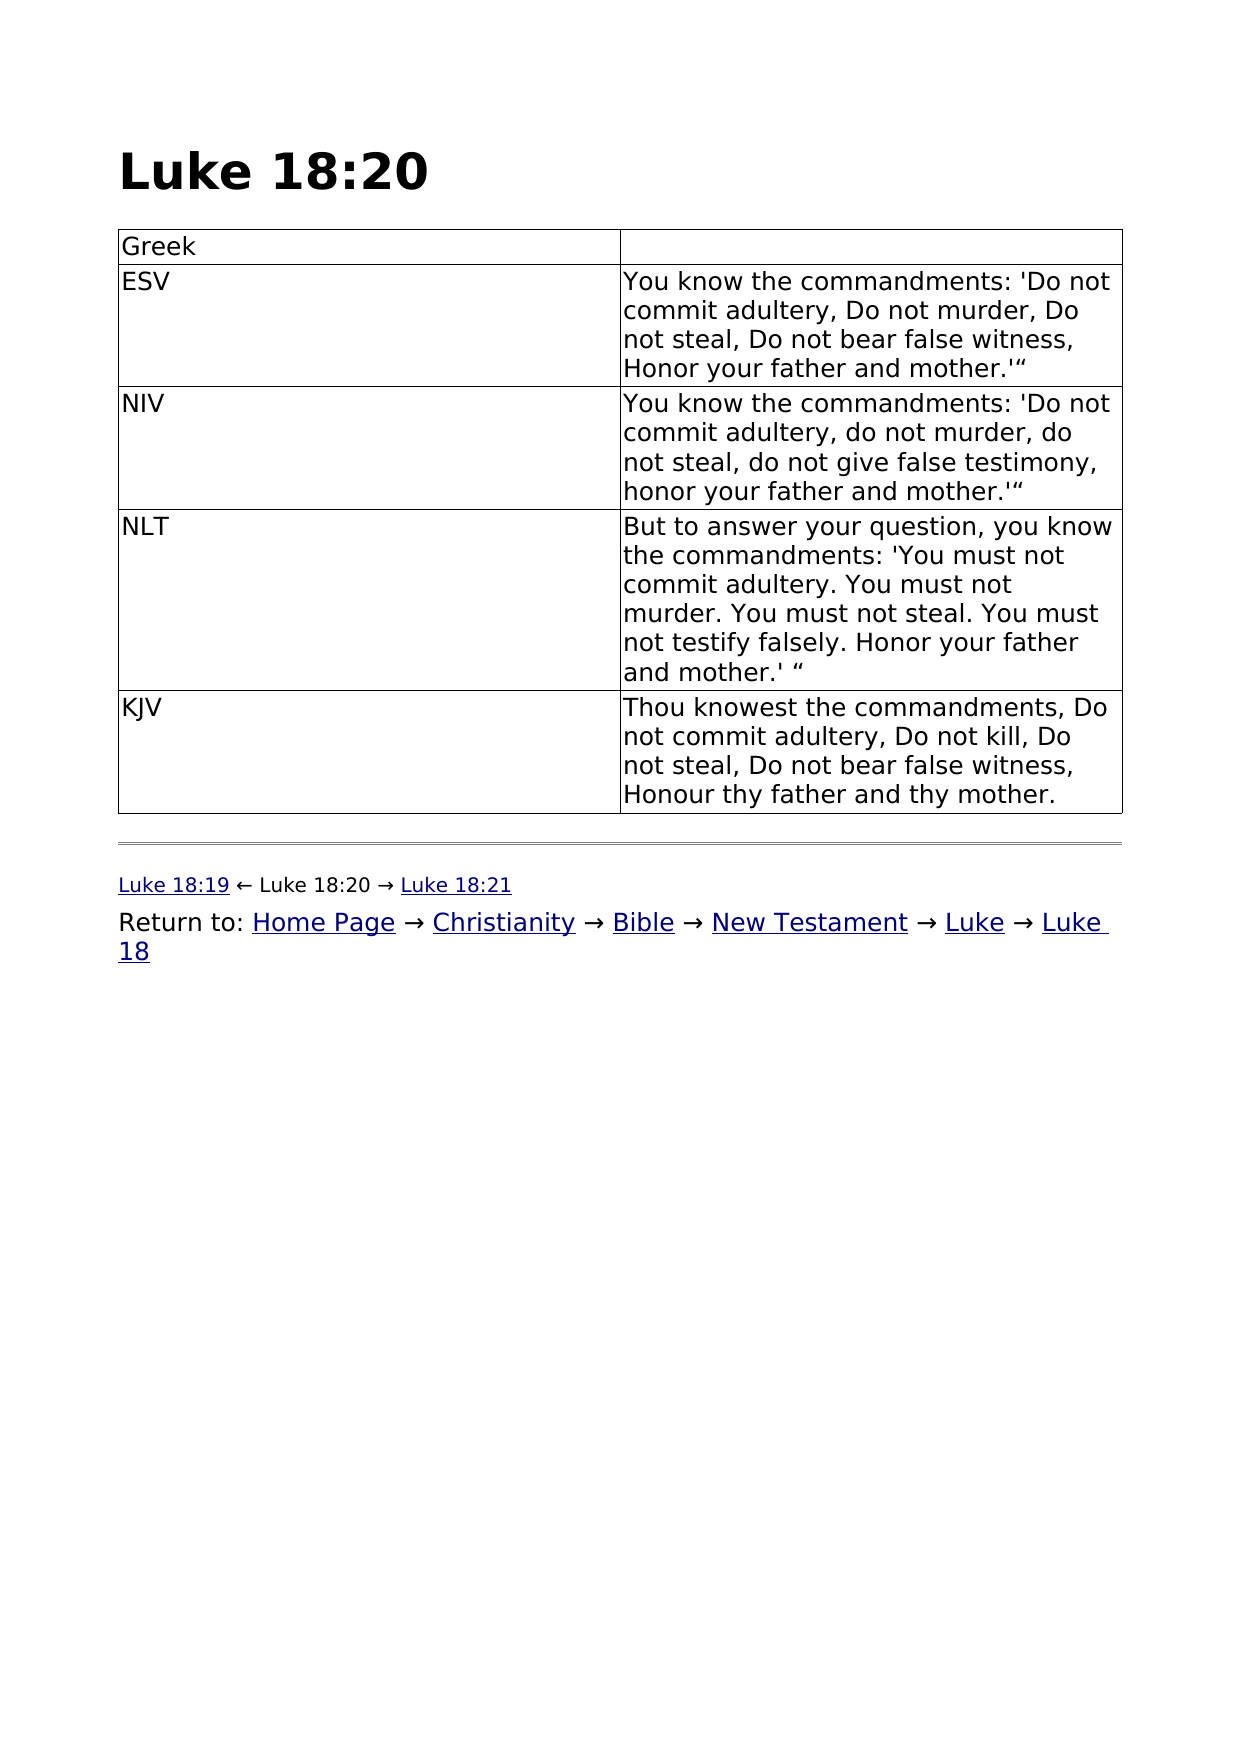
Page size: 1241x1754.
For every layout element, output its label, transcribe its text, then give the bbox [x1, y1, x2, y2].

table_header Greek [119, 230, 620, 264]
table_cell KJV [119, 691, 620, 812]
table_cell NIV [119, 387, 620, 509]
subtitle Luke 18:20 [118, 143, 1122, 201]
text Return to: Home Page → Christianity → Bible → New Testament → Luke → Luke 18 [118, 908, 1122, 966]
table_cell You know the commandments: 'Do not commit adultery, Do not murder, Do not steal, Do not bear false witness, Honor your father and mother.'“ [621, 265, 1122, 386]
table_cell Thou knowest the commandments, Do not commit adultery, Do not kill, Do not steal, Do not bear false witness, Honour thy father and thy mother. [621, 691, 1122, 812]
table_cell You know the commandments: 'Do not commit adultery, do not murder, do not steal, do not give false testimony, honor your father and mother.'“ [621, 387, 1122, 509]
table_cell ESV [119, 265, 620, 386]
table_cell But to answer your question, you know the commandments: 'You must not commit adultery. You must not murder. You must not steal. You must not testify falsely. Honor your father and mother.' “ [621, 510, 1122, 690]
text Luke 18:19 ← Luke 18:20 → Luke 18:21 [118, 874, 1122, 908]
table_header [621, 230, 1122, 264]
table_cell NLT [119, 510, 620, 690]
